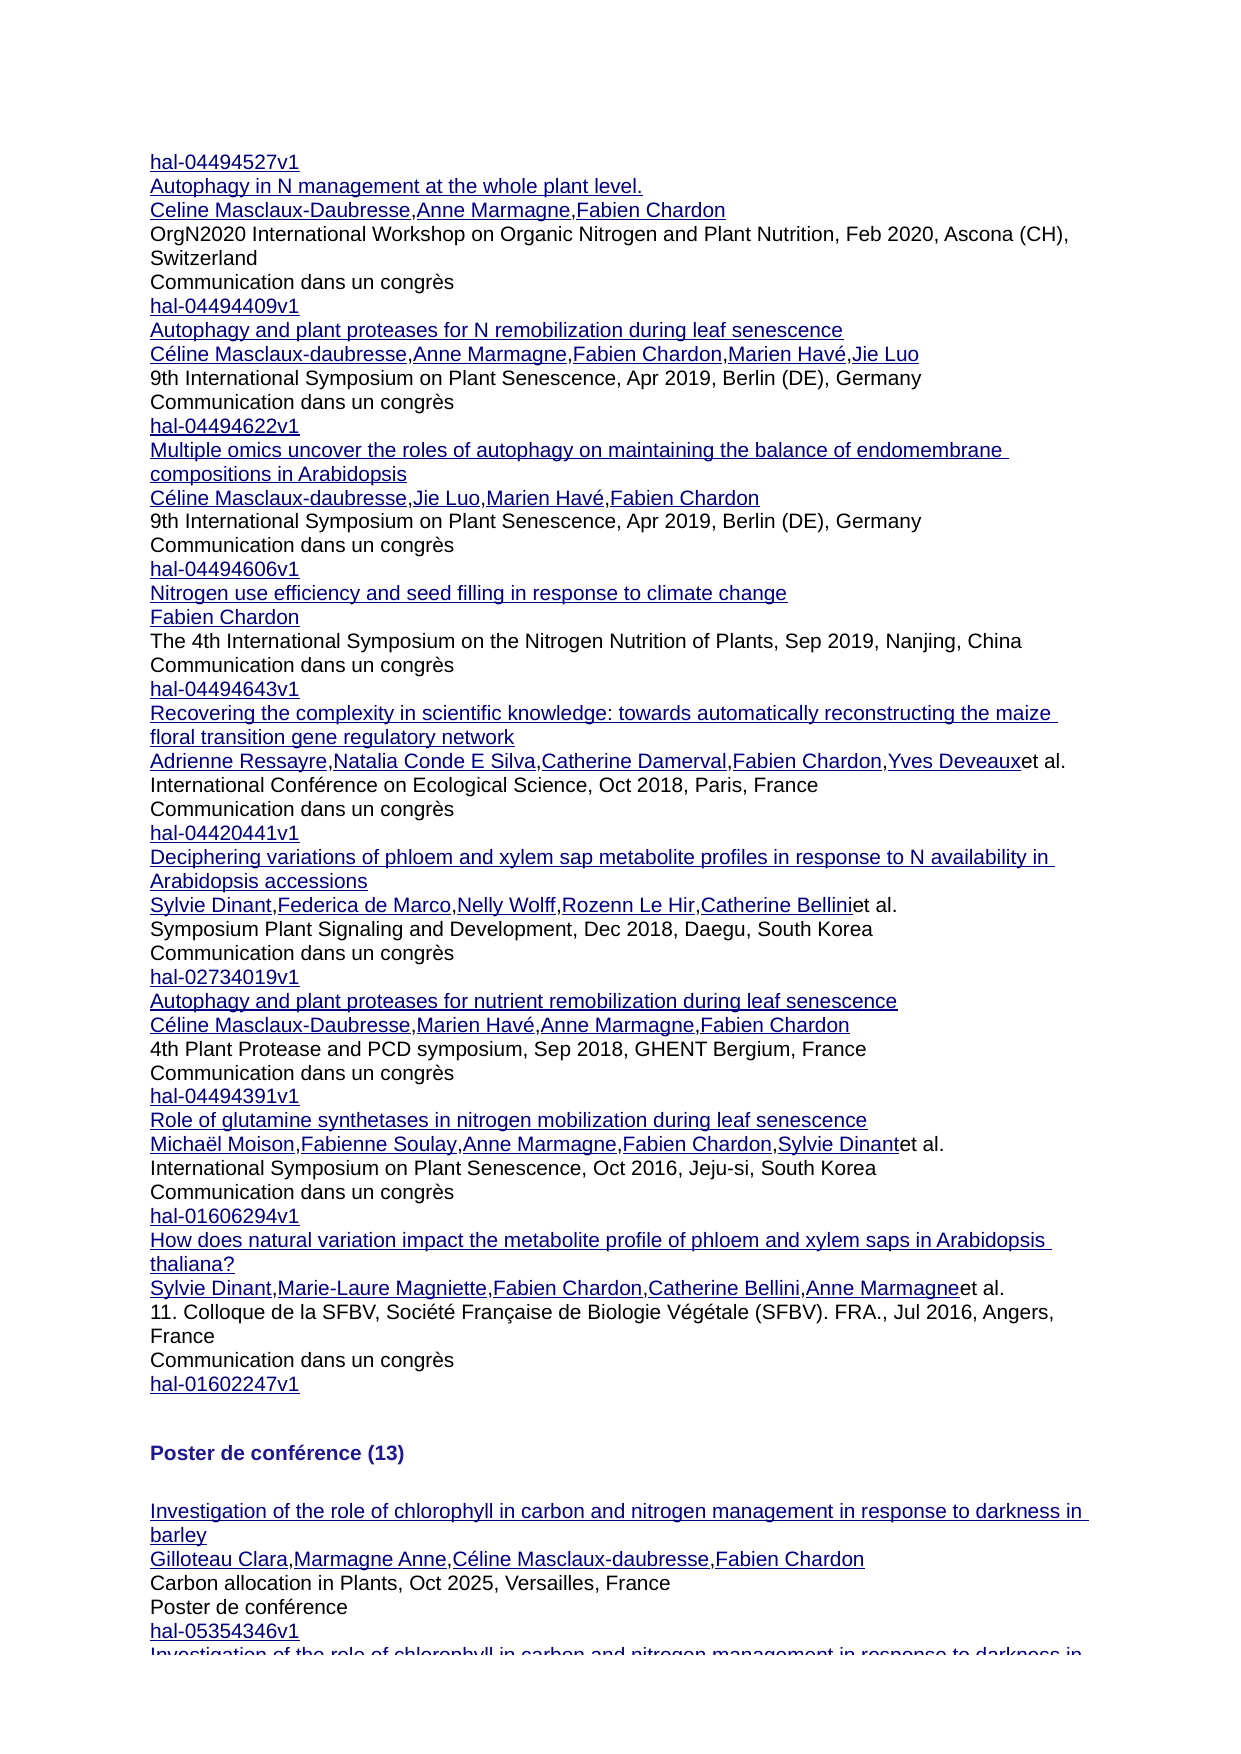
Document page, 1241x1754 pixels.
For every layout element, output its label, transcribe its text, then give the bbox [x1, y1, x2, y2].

table_cell Role of glutamine synthetases in nitrogen mobilization during leaf senescence Michaël Moison,Fabienne Soulay,Anne Marmagne,Fabien Chardon,Sylvie Dinantet al. International Symposium on Plant Senescence, Oct 2016, Jeju-si, South Korea Communication dans un congrès hal-01606294v1 [150, 1108, 1090, 1228]
table_cell Nitrogen use efficiency and seed filling in response to climate change Fabien Chardon The 4th International Symposium on the Nitrogen Nutrition of Plants, Sep 2019, Nanjing, China Communication dans un congrès hal-04494643v1 [150, 581, 1090, 701]
table_cell Deciphering variations of phloem and xylem sap metabolite profiles in response to N availability in Arabidopsis accessions Sylvie Dinant,Federica de Marco,Nelly Wolff,Rozenn Le Hir,Catherine Belliniet al. Symposium Plant Signaling and Development, Dec 2018, Daegu, South Korea Communication dans un congrès hal-02734019v1 [150, 845, 1090, 988]
table_cell Recovering the complexity in scientific knowledge: towards automatically reconstructing the maize floral transition gene regulatory network Adrienne Ressayre,Natalia Conde E Silva,Catherine Damerval,Fabien Chardon,Yves Deveauxet al. International Conférence on Ecological Science, Oct 2018, Paris, France Communication dans un congrès hal-04420441v1 [150, 701, 1090, 845]
table_cell How does natural variation impact the metabolite profile of phloem and xylem saps in Arabidopsis thaliana? Sylvie Dinant,Marie-Laure Magniette,Fabien Chardon,Catherine Bellini,Anne Marmagneet al. 11. Colloque de la SFBV, Société Française de Biologie Végétale (SFBV). FRA., Jul 2016, Angers, France Communication dans un congrès hal-01602247v1 [150, 1228, 1090, 1396]
table_cell Investigation of the role of chlorophyll in carbon and nitrogen management in response to darkness in barley Gilloteau Clara,Marmagne Anne,Céline Masclaux‐daubresse,Fabien Chardon Journées annuelles FairCarboN 2025, Nov 2025, Le Croisic, France Poster de conférence hal-05354320v1 [150, 1643, 1090, 1655]
table_cell Multiple omics uncover the roles of autophagy on maintaining the balance of endomembrane compositions in Arabidopsis Céline Masclaux‐daubresse,Jie Luo,Marien Havé,Fabien Chardon 9th International Symposium on Plant Senescence, Apr 2019, Berlin (DE), Germany Communication dans un congrès hal-04494606v1 [150, 438, 1090, 581]
table_header Investigation of the role of chlorophyll in carbon and nitrogen management in response to darkness in barley Gilloteau Clara,Marmagne Anne,Céline Masclaux‐daubresse,Fabien Chardon Carbon allocation in Plants, Oct 2025, Versailles, France Poster de conférence hal-05354346v1 [150, 1499, 1090, 1643]
table_cell hal-04494527v1 [150, 150, 1090, 174]
table_cell Autophagy and plant proteases for nutrient remobilization during leaf senescence Céline Masclaux-Daubresse,Marien Havé,Anne Marmagne,Fabien Chardon 4th Plant Protease and PCD symposium, Sep 2018, GHENT Bergium, France Communication dans un congrès hal-04494391v1 [150, 989, 1090, 1108]
table_cell Autophagy in N management at the whole plant level. Celine Masclaux-Daubresse,Anne Marmagne,Fabien Chardon OrgN2020 International Workshop on Organic Nitrogen and Plant Nutrition, Feb 2020, Ascona (CH), Switzerland Communication dans un congrès hal-04494409v1 [150, 174, 1090, 318]
table_cell Autophagy and plant proteases for N remobilization during leaf senescence Céline Masclaux‐daubresse,Anne Marmagne,Fabien Chardon,Marien Havé,Jie Luo 9th International Symposium on Plant Senescence, Apr 2019, Berlin (DE), Germany Communication dans un congrès hal-04494622v1 [150, 318, 1090, 437]
subtitle Poster de conférence (13) [150, 1441, 1090, 1464]
